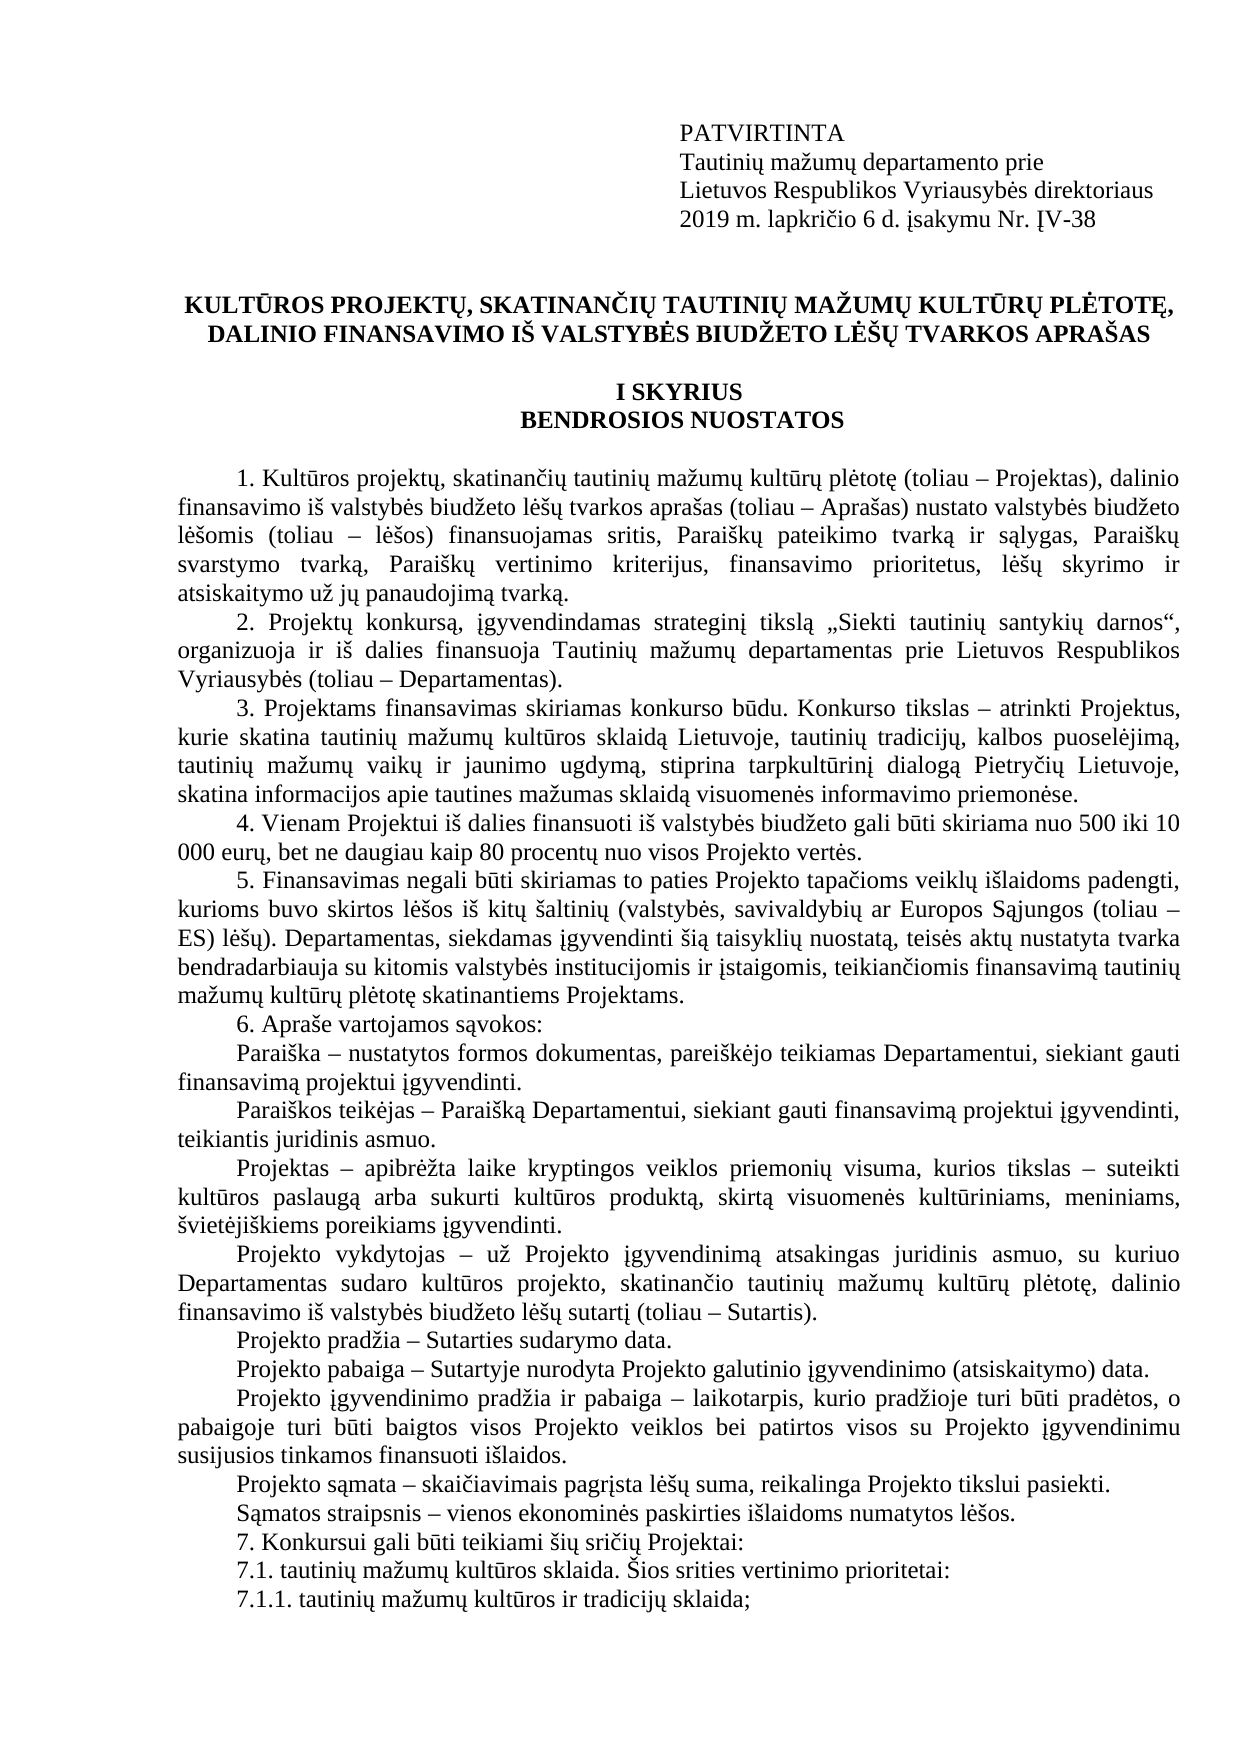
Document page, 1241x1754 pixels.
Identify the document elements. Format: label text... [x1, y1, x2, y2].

text Projektas – apibrėžta laike kryptingos veiklos priemonių visuma, kurios tikslas – suteikti kultūros paslaugą arba sukurti kultūros produktą, skirtą visuomenės kultūriniams, meniniams, švietėjiškiems poreikiams įgyvendinti. [177, 1153, 1181, 1239]
text 5. Finansavimas negali būti skiriamas to paties Projekto tapačioms veiklų išlaidoms padengti, kurioms buvo skirtos lėšos iš kitų šaltinių (valstybės, savivaldybių ar Europos Sąjungos (toliau – ES) lėšų). Departamentas, siekdamas įgyvendinti šią taisyklių nuostatą, teisės aktų nustatyta tvarka bendradarbiauja su kitomis valstybės institucijomis ir įstaigomis, teikiančiomis finansavimą tautinių mažumų kultūrų plėtotę skatinantiems Projektams. [177, 866, 1181, 1009]
text Projekto vykdytojas – už Projekto įgyvendinimą atsakingas juridinis asmuo, su kuriuo Departamentas sudaro kultūros projekto, skatinančio tautinių mažumų kultūrų plėtotę, dalinio finansavimo iš valstybės biudžeto lėšų sutartį (toliau – Sutartis). [177, 1239, 1181, 1326]
text 4. Vienam Projektui iš dalies finansuoti iš valstybės biudžeto gali būti skiriama nuo 500 iki 10 000 eurų, bet ne daugiau kaip 80 procentų nuo visos Projekto vertės. [177, 808, 1181, 866]
text PATVIRTINTA [679, 118, 1181, 147]
text 2019 m. lapkričio 6 d. įsakymu Nr. ĮV-38 [679, 204, 1181, 233]
text Paraiškos teikėjas – Paraišką Departamentui, siekiant gauti finansavimą projektui įgyvendinti, teikiantis juridinis asmuo. [177, 1096, 1181, 1153]
text BENDROSIOS NUOSTATOS [177, 406, 1181, 434]
text Projekto sąmata – skaičiavimais pagrįsta lėšų suma, reikalinga Projekto tikslui pasiekti. [177, 1469, 1181, 1498]
text Projekto pradžia – Sutarties sudarymo data. [177, 1326, 1181, 1354]
text Tautinių mažumų departamento prie [679, 147, 1181, 176]
text 3. Projektams finansavimas skiriamas konkurso būdu. Konkurso tikslas – atrinkti Projektus, kurie skatina tautinių mažumų kultūros sklaidą Lietuvoje, tautinių tradicijų, kalbos puoselėjimą, tautinių mažumų vaikų ir jaunimo ugdymą, stiprina tarpkultūrinį dialogą Pietryčių Lietuvoje, skatina informacijos apie tautines mažumas sklaidą visuomenės informavimo priemonėse. [177, 693, 1181, 808]
text 7.1.1. tautinių mažumų kultūros ir tradicijų sklaida; [177, 1584, 1181, 1613]
text I SKYRIUS [177, 377, 1181, 406]
text 7.1. tautinių mažumų kultūros sklaida. Šios srities vertinimo prioritetai: [177, 1556, 1181, 1584]
text 6. Apraše vartojamos sąvokos: [236, 1009, 1181, 1038]
text 2. Projektų konkursą, įgyvendindamas strateginį tikslą „Siekti tautinių santykių darnos“, organizuoja ir iš dalies finansuoja Tautinių mažumų departamentas prie Lietuvos Respublikos Vyriausybės (toliau – Departamentas). [177, 607, 1181, 693]
text Lietuvos Respublikos Vyriausybės direktoriaus [679, 176, 1181, 204]
text KULTŪROS PROJEKTŲ, SKATINANČIŲ TAUTINIŲ MAŽUMŲ KULTŪRŲ PLĖTOTĘ, DALINIO FINANSAVIMO IŠ VALSTYBĖS BIUDŽETO LĖŠŲ TVARKOS APRAŠAS [177, 291, 1181, 348]
text 7. Konkursui gali būti teikiami šių sričių Projektai: [177, 1527, 1181, 1556]
text 1. Kultūros projektų, skatinančių tautinių mažumų kultūrų plėtotę (toliau – Projektas), dalinio finansavimo iš valstybės biudžeto lėšų tvarkos aprašas (toliau – Aprašas) nustato valstybės biudžeto lėšomis (toliau – lėšos) finansuojamas sritis, Paraiškų pateikimo tvarką ir sąlygas, Paraiškų svarstymo tvarką, Paraiškų vertinimo kriterijus, finansavimo prioritetus, lėšų skyrimo ir atsiskaitymo už jų panaudojimą tvarką. [177, 463, 1181, 607]
text Sąmatos straipsnis – vienos ekonominės paskirties išlaidoms numatytos lėšos. [224, 1498, 1181, 1527]
text Projekto pabaiga – Sutartyje nurodyta Projekto galutinio įgyvendinimo (atsiskaitymo) data. [177, 1354, 1181, 1383]
text Paraiška – nustatytos formos dokumentas, pareiškėjo teikiamas Departamentui, siekiant gauti finansavimą projektui įgyvendinti. [177, 1038, 1181, 1096]
text Projekto įgyvendinimo pradžia ir pabaiga – laikotarpis, kurio pradžioje turi būti pradėtos, o pabaigoje turi būti baigtos visos Projekto veiklos bei patirtos visos su Projekto įgyvendinimu susijusios tinkamos finansuoti išlaidos. [177, 1383, 1181, 1469]
